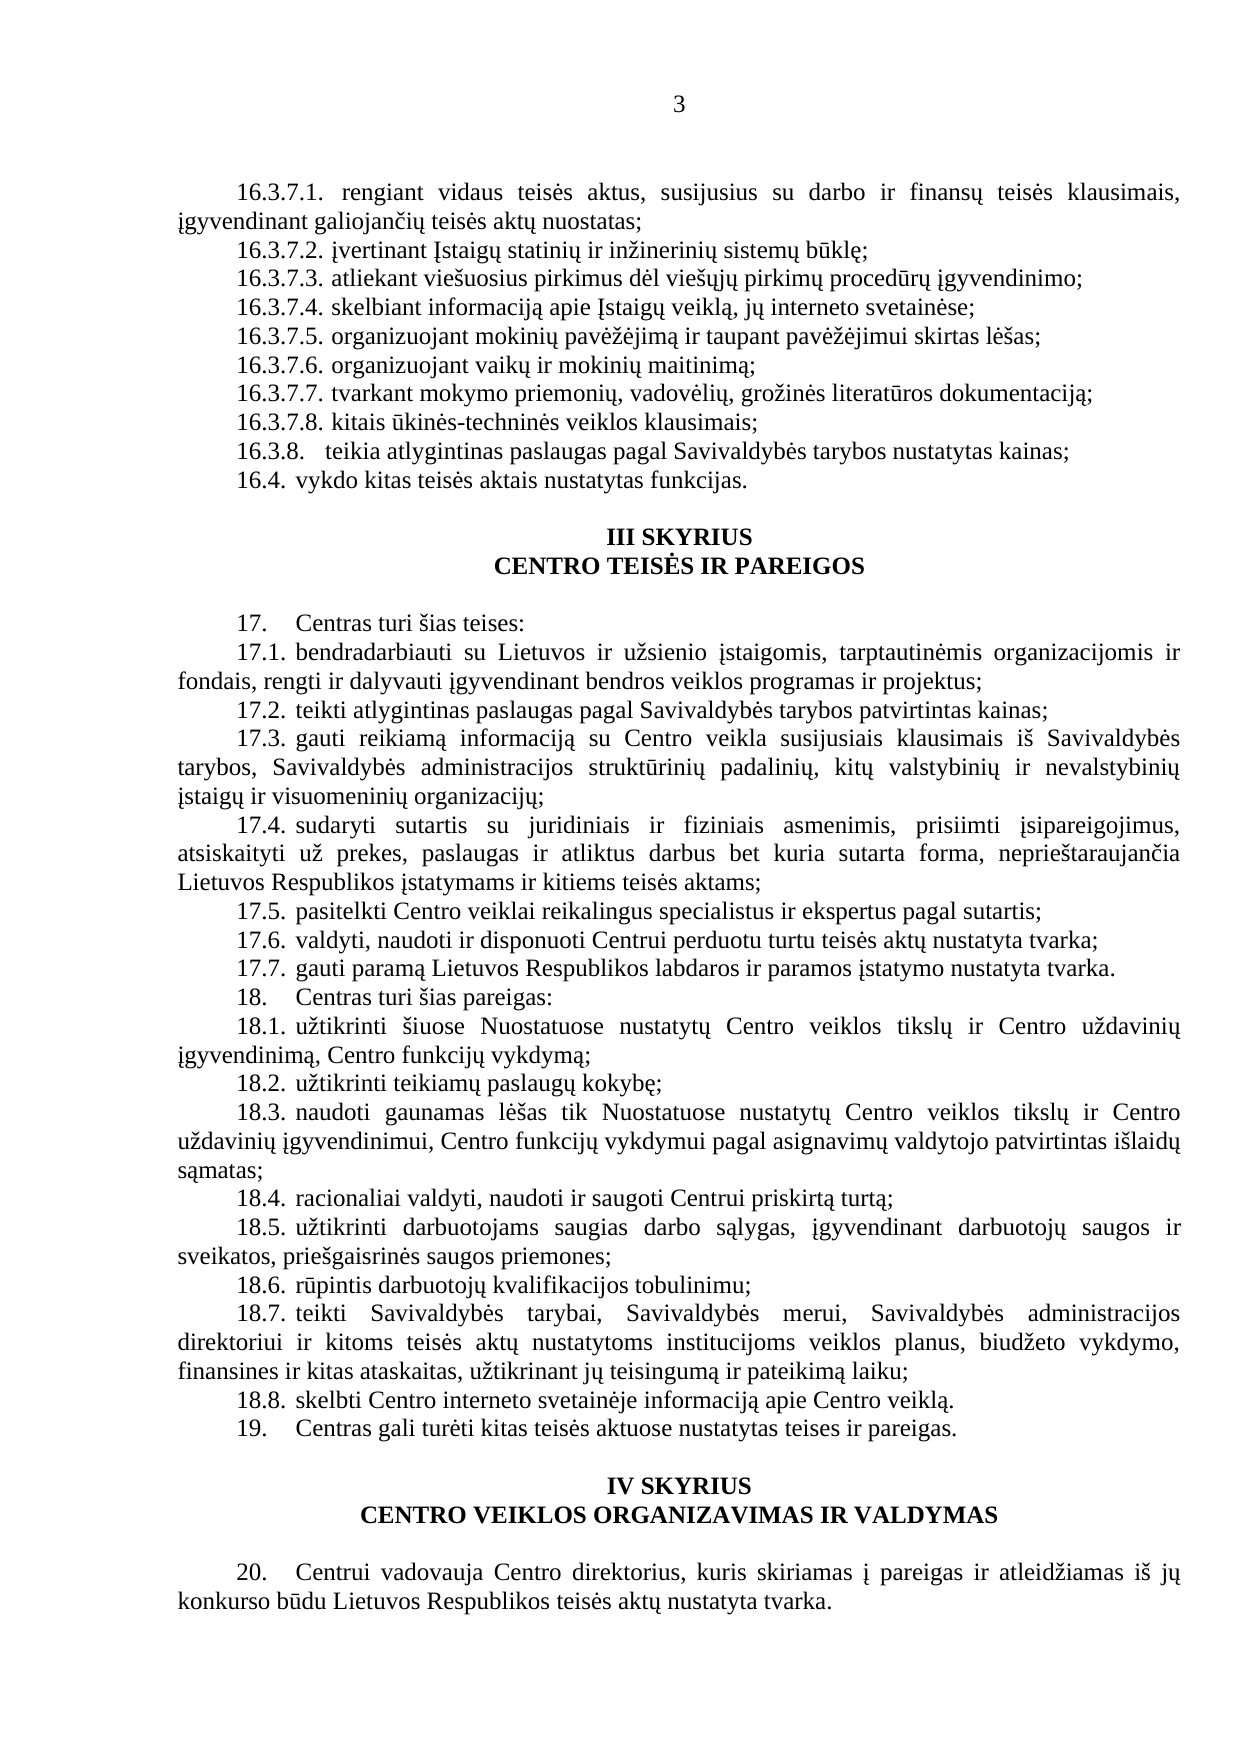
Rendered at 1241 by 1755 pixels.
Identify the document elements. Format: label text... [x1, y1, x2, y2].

text 16.3.7.2. įvertinant Įstaigų statinių ir inžinerinių sistemų būklę; [177, 235, 1181, 263]
text 16.3.7.5. organizuojant mokinių pavėžėjimą ir taupant pavėžėjimui skirtas lėšas; [177, 321, 1181, 350]
text 16.3.7.6. organizuojant vaikų ir mokinių maitinimą; [177, 350, 1181, 378]
text CENTRO TEISĖS IR PAREIGOS [177, 551, 1181, 580]
text 16.3.7.4. skelbiant informaciją apie Įstaigų veiklą, jų interneto svetainėse; [177, 292, 1181, 321]
text IV SKYRIUS [177, 1471, 1181, 1500]
text 17.5. pasitelkti Centro veiklai reikalingus specialistus ir ekspertus pagal sutartis; [177, 896, 1181, 925]
text 18. Centras turi šias pareigas: [177, 982, 1181, 1011]
text 18.6. rūpintis darbuotojų kvalifikacijos tobulinimu; [177, 1270, 1181, 1298]
text 18.4. racionaliai valdyti, naudoti ir saugoti Centrui priskirtą turtą; [177, 1183, 1181, 1212]
text 17.6. valdyti, naudoti ir disponuoti Centrui perduotu turtu teisės aktų nustatyta tvarka; [177, 925, 1181, 953]
text 16.3.7.1. rengiant vidaus teisės aktus, susijusius su darbo ir finansų teisės klausimais, įgyvendinant galiojančių teisės aktų nuostatas; [177, 177, 1181, 235]
text 17.7. gauti paramą Lietuvos Respublikos labdaros ir paramos įstatymo nustatyta tvarka. [177, 953, 1181, 982]
text 17.2. teikti atlygintinas paslaugas pagal Savivaldybės tarybos patvirtintas kainas; [177, 695, 1181, 723]
text 18.3. naudoti gaunamas lėšas tik Nuostatuose nustatytų Centro veiklos tikslų ir Centro uždavinių įgyvendinimui, Centro funkcijų vykdymui pagal asignavimų valdytojo patvirtintas išlaidų sąmatas; [177, 1097, 1181, 1183]
text 16.3.7.7. tvarkant mokymo priemonių, vadovėlių, grožinės literatūros dokumentaciją; [177, 378, 1181, 407]
text 18.5. užtikrinti darbuotojams saugias darbo sąlygas, įgyvendinant darbuotojų saugos ir sveikatos, priešgaisrinės saugos priemones; [177, 1212, 1181, 1270]
text 16.3.7.3. atliekant viešuosius pirkimus dėl viešųjų pirkimų procedūrų įgyvendinimo; [177, 263, 1181, 292]
text 18.2. užtikrinti teikiamų paslaugų kokybę; [177, 1068, 1181, 1097]
text 16.4. vykdo kitas teisės aktais nustatytas funkcijas. [177, 465, 1181, 493]
text 20. Centrui vadovauja Centro direktorius, kuris skiriamas į pareigas ir atleidžiamas iš jų konkurso būdu Lietuvos Respublikos teisės aktų nustatyta tvarka. [177, 1557, 1181, 1615]
text 17. Centras turi šias teises: [177, 608, 1181, 637]
text 18.7. teikti Savivaldybės tarybai, Savivaldybės merui, Savivaldybės administracijos direktoriui ir kitoms teisės aktų nustatytoms institucijoms veiklos planus, biudžeto vykdymo, finansines ir kitas ataskaitas, užtikrinant jų teisingumą ir pateikimą laiku; [177, 1298, 1181, 1385]
text 17.4. sudaryti sutartis su juridiniais ir fiziniais asmenimis, prisiimti įsipareigojimus, atsiskaityti už prekes, paslaugas ir atliktus darbus bet kuria sutarta forma, neprieštaraujančia Lietuvos Respublikos įstatymams ir kitiems teisės aktams; [177, 810, 1181, 896]
text CENTRO VEIKLOS ORGANIZAVIMAS IR VALDYMAS [177, 1500, 1181, 1528]
text 16.3.7.8. kitais ūkinės-techninės veiklos klausimais; [177, 407, 1181, 436]
text 17.3. gauti reikiamą informaciją su Centro veikla susijusiais klausimais iš Savivaldybės tarybos, Savivaldybės administracijos struktūrinių padalinių, kitų valstybinių ir nevalstybinių įstaigų ir visuomeninių organizacijų; [177, 723, 1181, 810]
text 17.1. bendradarbiauti su Lietuvos ir užsienio įstaigomis, tarptautinėmis organizacijomis ir fondais, rengti ir dalyvauti įgyvendinant bendros veiklos programas ir projektus; [177, 637, 1181, 695]
text 19. Centras gali turėti kitas teisės aktuose nustatytas teises ir pareigas. [177, 1413, 1181, 1442]
text 18.8. skelbti Centro interneto svetainėje informaciją apie Centro veiklą. [177, 1385, 1181, 1413]
text 18.1. užtikrinti šiuose Nuostatuose nustatytų Centro veiklos tikslų ir Centro uždavinių įgyvendinimą, Centro funkcijų vykdymą; [177, 1011, 1181, 1068]
text 16.3.8. teikia atlygintinas paslaugas pagal Savivaldybės tarybos nustatytas kainas; [177, 436, 1181, 465]
text III SKYRIUS [177, 522, 1181, 551]
